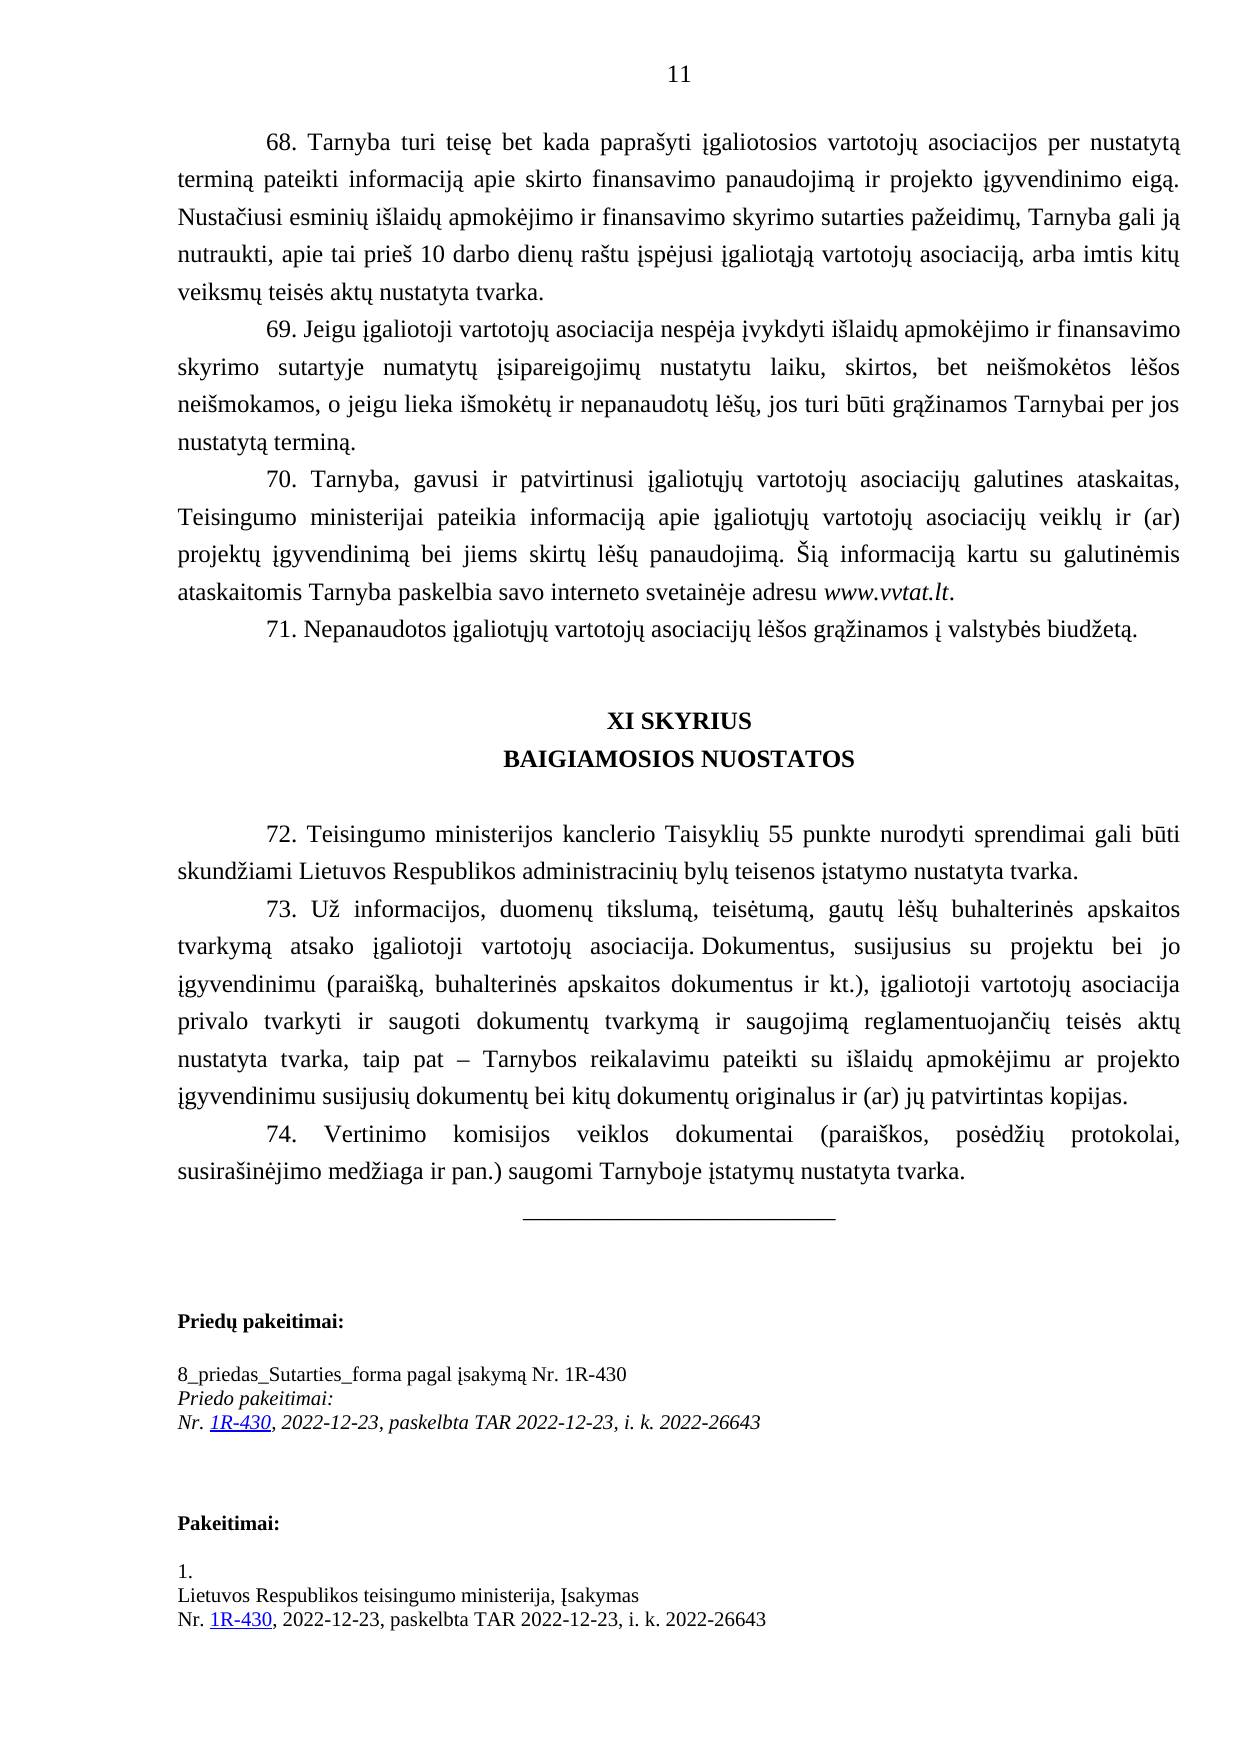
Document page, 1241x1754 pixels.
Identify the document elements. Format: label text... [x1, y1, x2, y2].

text Nr. 1R-430, 2022-12-23, paskelbta TAR 2022-12-23, i. k. 2022-26643 [177, 1607, 1181, 1631]
text Priedų pakeitimai: [177, 1309, 1181, 1333]
text Pakeitimai: [177, 1511, 1181, 1534]
text 69. Jeigu įgaliotoji vartotojų asociacija nespėja įvykdyti išlaidų apmokėjimo ir finansavimo skyrimo sutartyje numatytų įsipareigojimų nustatytu laiku, skirtos, bet neišmokėtos lėšos neišmokamos, o jeigu lieka išmokėtų ir nepanaudotų lėšų, jos turi būti grąžinamos Tarnybai per jos nustatytą terminą. [177, 306, 1181, 456]
text Priedo pakeitimai: [177, 1386, 1181, 1409]
text Lietuvos Respublikos teisingumo ministerija, Įsakymas [177, 1583, 1181, 1607]
text 1. [177, 1559, 1181, 1583]
text BAIGIAMOSIOS NUOSTATOS [177, 735, 1181, 772]
text Nr. 1R-430, 2022-12-23, paskelbta TAR 2022-12-23, i. k. 2022-26643 [177, 1409, 1181, 1434]
text 72. Teisingumo ministerijos kanclerio Taisyklių 55 punkte nurodyti sprendimai gali būti skundžiami Lietuvos Respublikos administracinių bylų teisenos įstatymo nustatyta tvarka. [177, 810, 1181, 885]
text 8_priedas_Sutarties_forma pagal įsakymą Nr. 1R-430 [177, 1361, 1181, 1386]
text XI SKYRIUS [177, 697, 1181, 735]
text 70. Tarnyba, gavusi ir patvirtinusi įgaliotųjų vartotojų asociacijų galutines ataskaitas, Teisingumo ministerijai pateikia informaciją apie įgaliotųjų vartotojų asociacijų veiklų ir (ar) projektų įgyvendinimą bei jiems skirtų lėšų panaudojimą. Šią informaciją kartu su galutinėmis ataskaitomis Tarnyba paskelbia savo interneto svetainėje adresu www.vvtat.lt. [177, 456, 1181, 606]
text 68. Tarnyba turi teisę bet kada paprašyti įgaliotosios vartotojų asociacijos per nustatytą terminą pateikti informaciją apie skirto finansavimo panaudojimą ir projekto įgyvendinimo eigą. Nustačiusi esminių išlaidų apmokėjimo ir finansavimo skyrimo sutarties pažeidimų, Tarnyba gali ją nutraukti, apie tai prieš 10 darbo dienų raštu įspėjusi įgaliotąją vartotojų asociaciją, arba imtis kitų veiksmų teisės aktų nustatyta tvarka. [177, 118, 1181, 306]
text _________________________ [177, 1185, 1181, 1222]
text 71. Nepanaudotos įgaliotųjų vartotojų asociacijų lėšos grąžinamos į valstybės biudžetą. [177, 606, 1181, 643]
text 74. Vertinimo komisijos veiklos dokumentai (paraiškos, posėdžių protokolai, susirašinėjimo medžiaga ir pan.) saugomi Tarnyboje įstatymų nustatyta tvarka. [177, 1110, 1181, 1185]
text 73. Už informacijos, duomenų tikslumą, teisėtumą, gautų lėšų buhalterinės apskaitos tvarkymą atsako įgaliotoji vartotojų asociacija. Dokumentus, susijusius su projektu bei jo įgyvendinimu (paraišką, buhalterinės apskaitos dokumentus ir kt.), įgaliotoji vartotojų asociacija privalo tvarkyti ir saugoti dokumentų tvarkymą ir saugojimą reglamentuojančių teisės aktų nustatyta tvarka, taip pat – Tarnybos reikalavimu pateikti su išlaidų apmokėjimu ar projekto įgyvendinimu susijusių dokumentų bei kitų dokumentų originalus ir (ar) jų patvirtintas kopijas. [177, 885, 1181, 1110]
